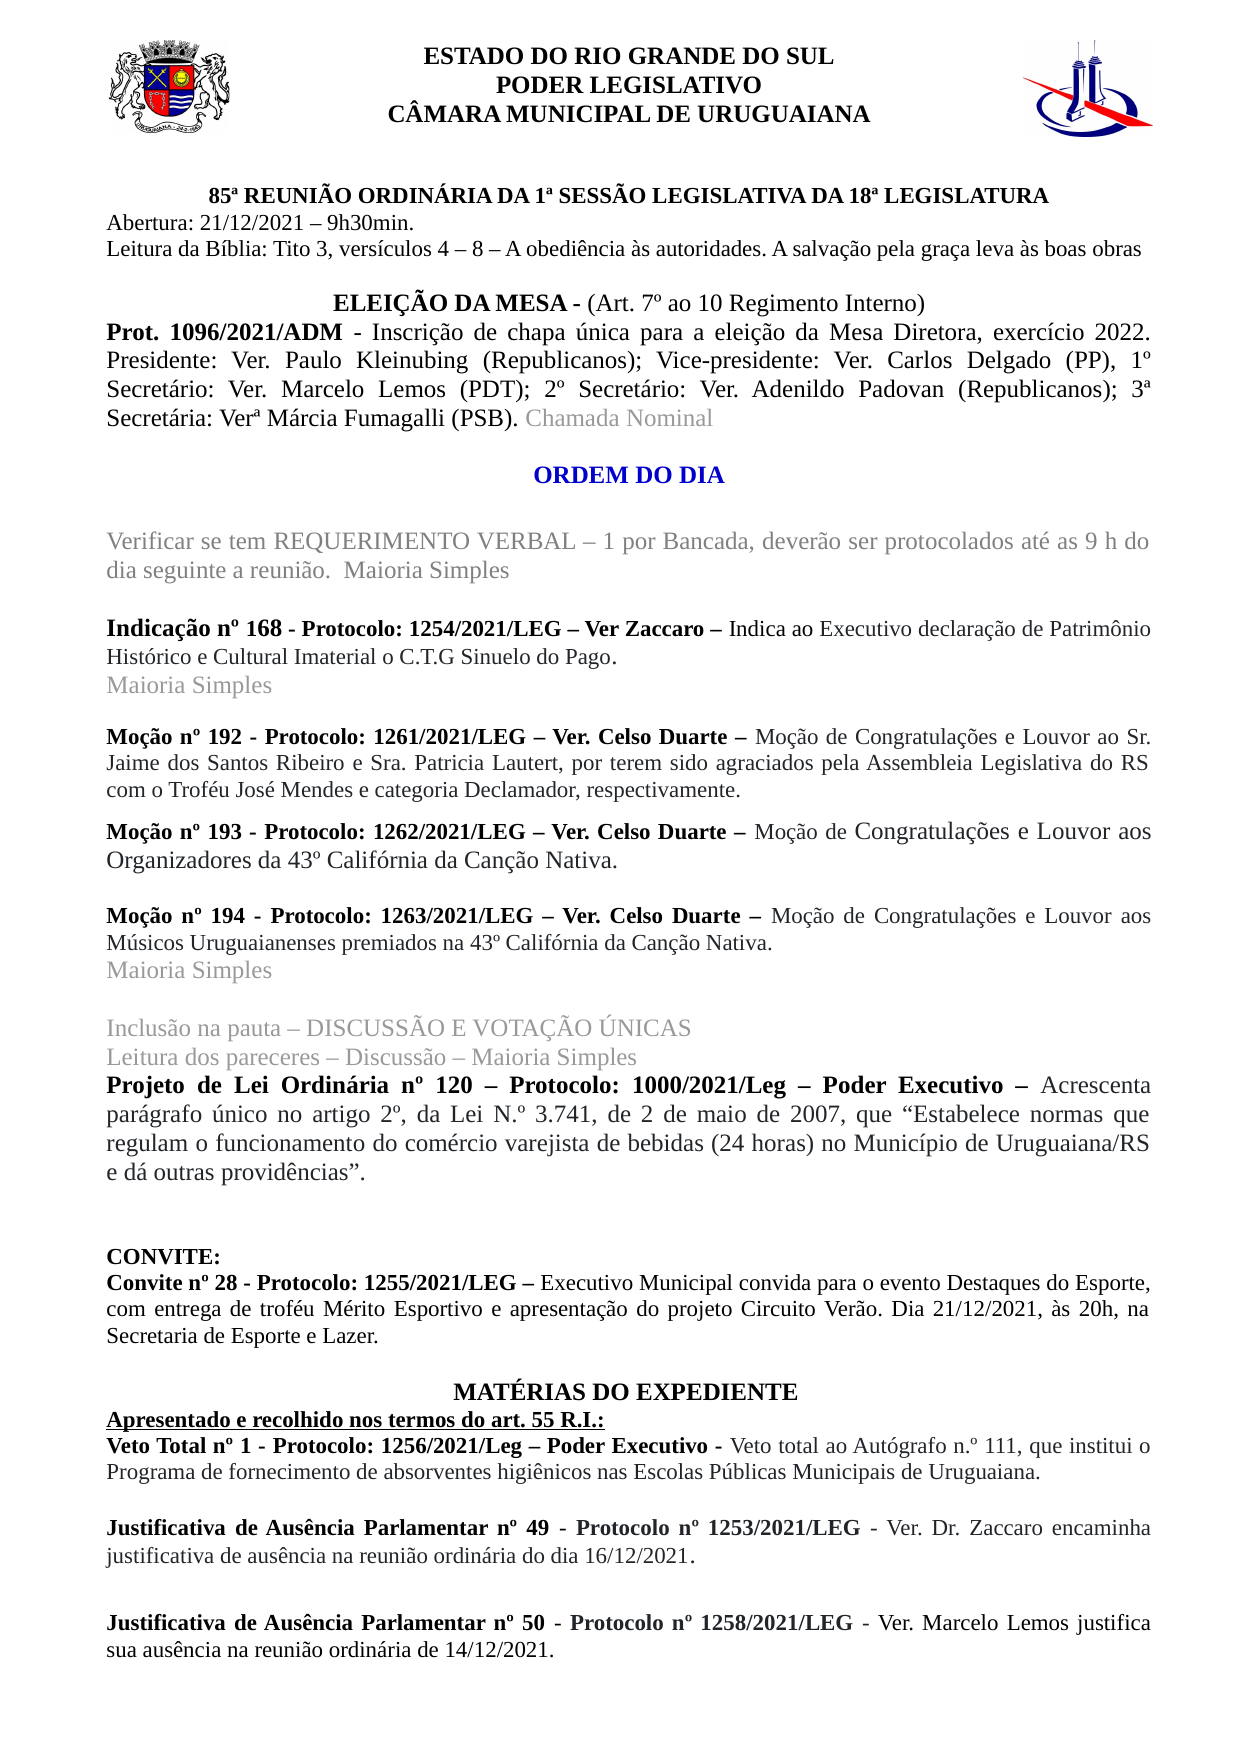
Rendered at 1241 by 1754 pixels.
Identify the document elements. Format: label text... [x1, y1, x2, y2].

text Convite nº 28 - Protocolo: 1255/2021/LEG – Executivo Municipal convida para o evento Destaques do Esporte, com entrega de troféu Mérito Esportivo e apresentação do projeto Circuito Verão. Dia 21/12/2021, às 20h, na Secretaria de Esporte e Lazer. [106, 1269, 1152, 1348]
text Veto Total nº 1 - Protocolo: 1256/2021/Leg – Poder Executivo - Veto total ao Autógrafo n.º 111, que institui o Programa de fornecimento de absorventes higiênicos nas Escolas Públicas Municipais de Uruguaiana. [106, 1432, 1152, 1485]
text Moção nº 192 - Protocolo: 1261/2021/LEG – Ver. Celso Duarte – Moção de Congratulações e Louvor ao Sr. Jaime dos Santos Ribeiro e Sra. Patricia Lautert, por terem sido agraciados pela Assembleia Legislativa do RS com o Troféu José Mendes e categoria Declamador, respectivamente. [106, 723, 1152, 802]
text Leitura da Bíblia: Tito 3, versículos 4 – 8 – A obediência às autoridades. A salvação pela graça leva às boas obras [106, 235, 1152, 262]
text Moção nº 194 - Protocolo: 1263/2021/LEG – Ver. Celso Duarte – Moção de Congratulações e Louvor aos Músicos Uruguaianenses premiados na 43º Califórnia da Canção Nativa. [106, 903, 1152, 955]
text Inclusão na pauta – DISCUSSÃO E VOTAÇÃO ÚNICAS [106, 1013, 1152, 1042]
text Abertura: 21/12/2021 – 9h30min. [106, 209, 1152, 235]
text Moção nº 193 - Protocolo: 1262/2021/LEG – Ver. Celso Duarte – Moção de Congratulações e Louvor aos Organizadores da 43º Califórnia da Canção Nativa. [106, 816, 1152, 874]
text Justificativa de Ausência Parlamentar nº 50 - Protocolo nº 1258/2021/LEG - Ver. Marcelo Lemos justifica sua ausência na reunião ordinária de 14/12/2021. [106, 1609, 1152, 1662]
text 85ª REUNIÃO ORDINÁRIA DA 1ª SESSÃO LEGISLATIVA DA 18ª LEGISLATURA [106, 183, 1152, 209]
text Maioria Simples [106, 670, 1152, 699]
text Leitura dos pareceres – Discussão – Maioria Simples [106, 1042, 1152, 1070]
text ELEIÇÃO DA MESA - (Art. 7º ao 10 Regimento Interno) [106, 288, 1152, 317]
picture [1022, 40, 1153, 137]
text Indicação nº 168 - Protocolo: 1254/2021/LEG – Ver Zaccaro – Indica ao Executivo declaração de Patrimônio Histórico e Cultural Imaterial o C.T.G Sinuelo do Pago. [106, 613, 1152, 670]
text Apresentado e recolhido nos termos do art. 55 R.I.: [106, 1406, 1152, 1432]
text CONVITE: [106, 1243, 1152, 1269]
text MATÉRIAS DO EXPEDIENTE [106, 1377, 1152, 1406]
picture [108, 40, 230, 133]
text ORDEM DO DIA [106, 461, 1152, 489]
text Verificar se tem REQUERIMENTO VERBAL – 1 por Bancada, deverão ser protocolados até as 9 h do dia seguinte a reunião. Maioria Simples [106, 526, 1152, 584]
text Prot. 1096/2021/ADM - Inscrição de chapa única para a eleição da Mesa Diretora, exercício 2022. Presidente: Ver. Paulo Kleinubing (Republicanos); Vice-presidente: Ver. Carlos Delgado (PP), 1º Secretário: Ver. Marcelo Lemos (PDT); 2º Secretário: Ver. Adenildo Padovan (Republicanos); 3ª Secretária: Verª Márcia Fumagalli (PSB). Chamada Nominal [106, 317, 1152, 432]
text Maioria Simples [106, 955, 1152, 984]
text Justificativa de Ausência Parlamentar nº 49 - Protocolo nº 1253/2021/LEG - Ver. Dr. Zaccaro encaminha justificativa de ausência na reunião ordinária do dia 16/12/2021. [106, 1513, 1152, 1569]
text Projeto de Lei Ordinária nº 120 – Protocolo: 1000/2021/Leg – Poder Executivo – Acrescenta parágrafo único no artigo 2º, da Lei N.º 3.741, de 2 de maio de 2007, que “Estabelece normas que regulam o funcionamento do comércio varejista de bebidas (24 horas) no Município de Uruguaiana/RS e dá outras providências”. [106, 1070, 1152, 1185]
